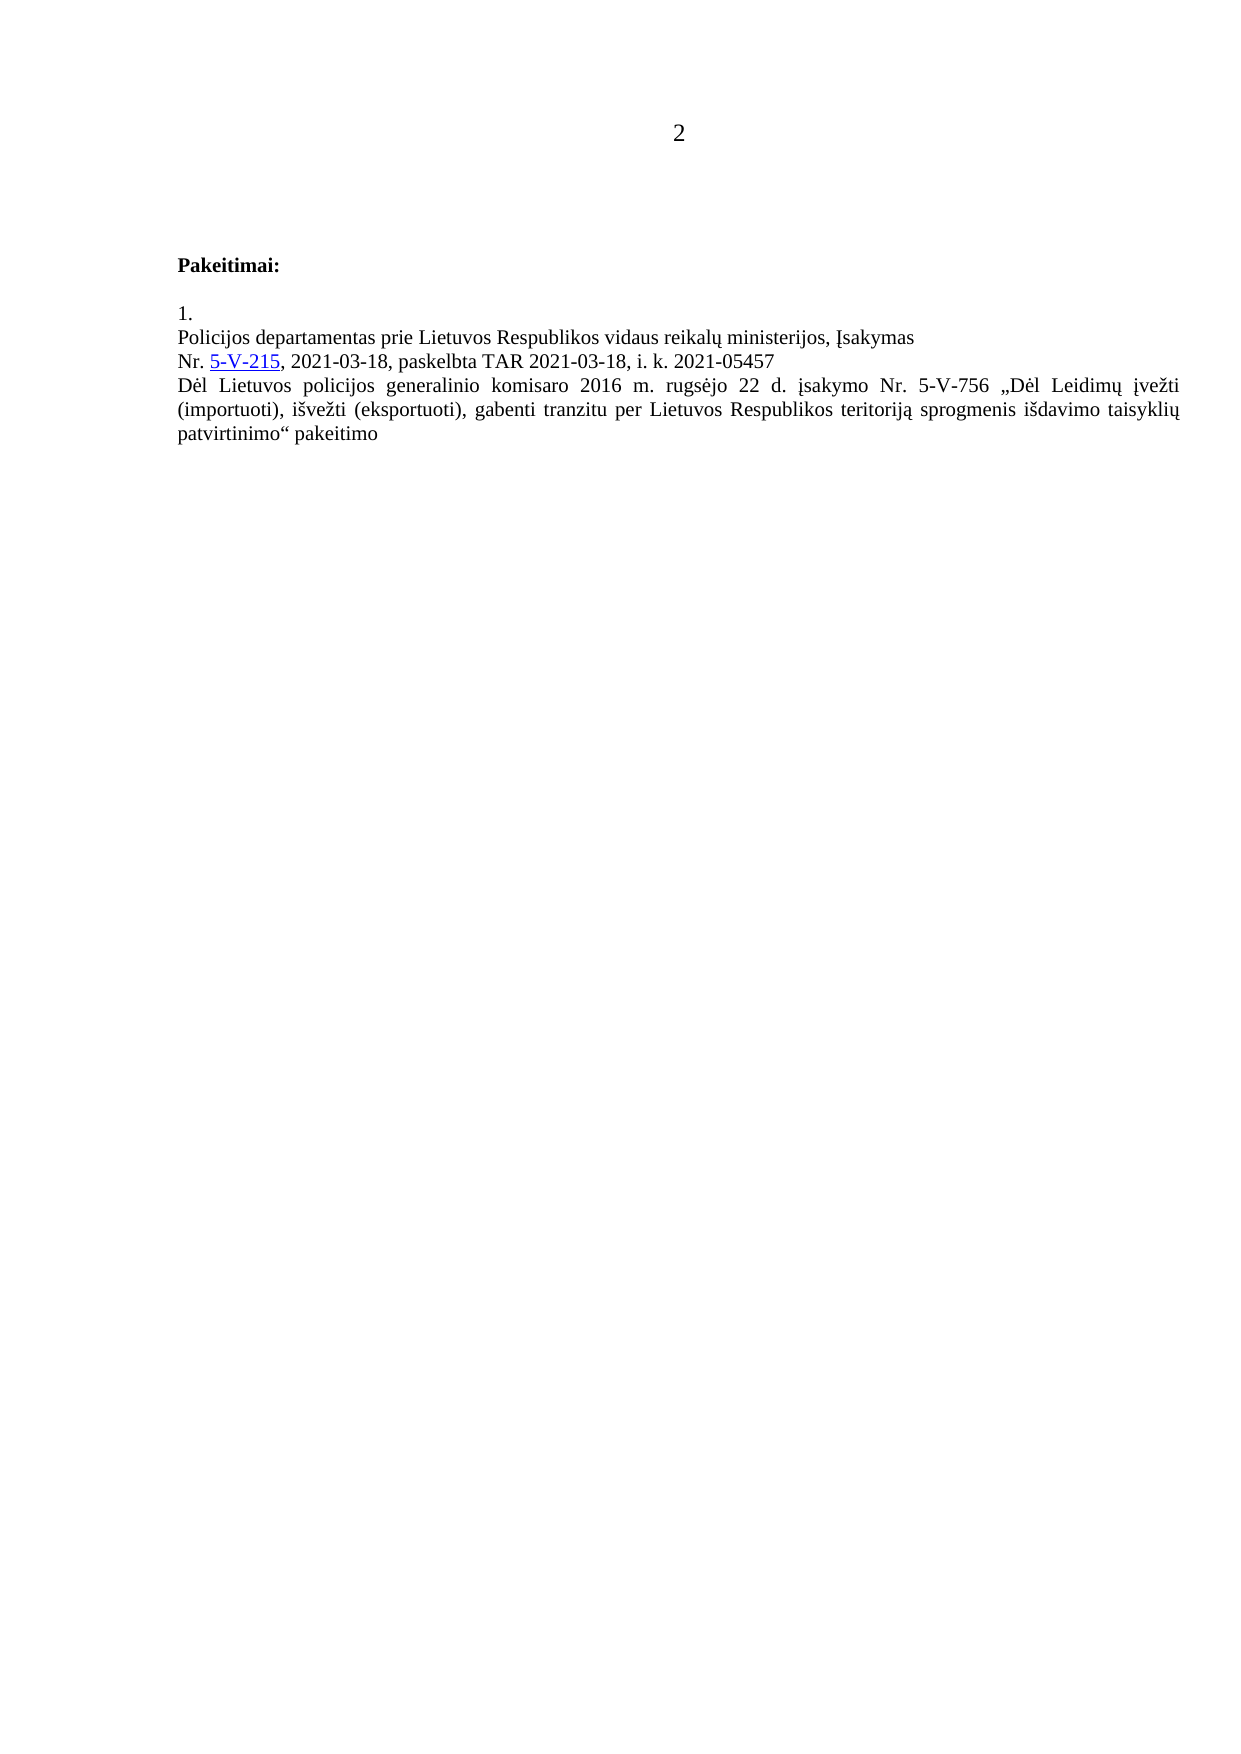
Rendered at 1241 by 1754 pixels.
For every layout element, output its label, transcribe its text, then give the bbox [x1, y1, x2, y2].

text Nr. 5-V-215, 2021-03-18, paskelbta TAR 2021-03-18, i. k. 2021-05457 [177, 349, 1181, 373]
text Dėl Lietuvos policijos generalinio komisaro 2016 m. rugsėjo 22 d. įsakymo Nr. 5-V-756 „Dėl Leidimų įvežti (importuoti), išvežti (eksportuoti), gabenti tranzitu per Lietuvos Respublikos teritoriją sprogmenis išdavimo taisyklių patvirtinimo“ pakeitimo [177, 373, 1181, 445]
text 1. [177, 301, 1181, 325]
text Policijos departamentas prie Lietuvos Respublikos vidaus reikalų ministerijos, Įsakymas [177, 325, 1181, 349]
text Pakeitimai: [177, 252, 1181, 277]
